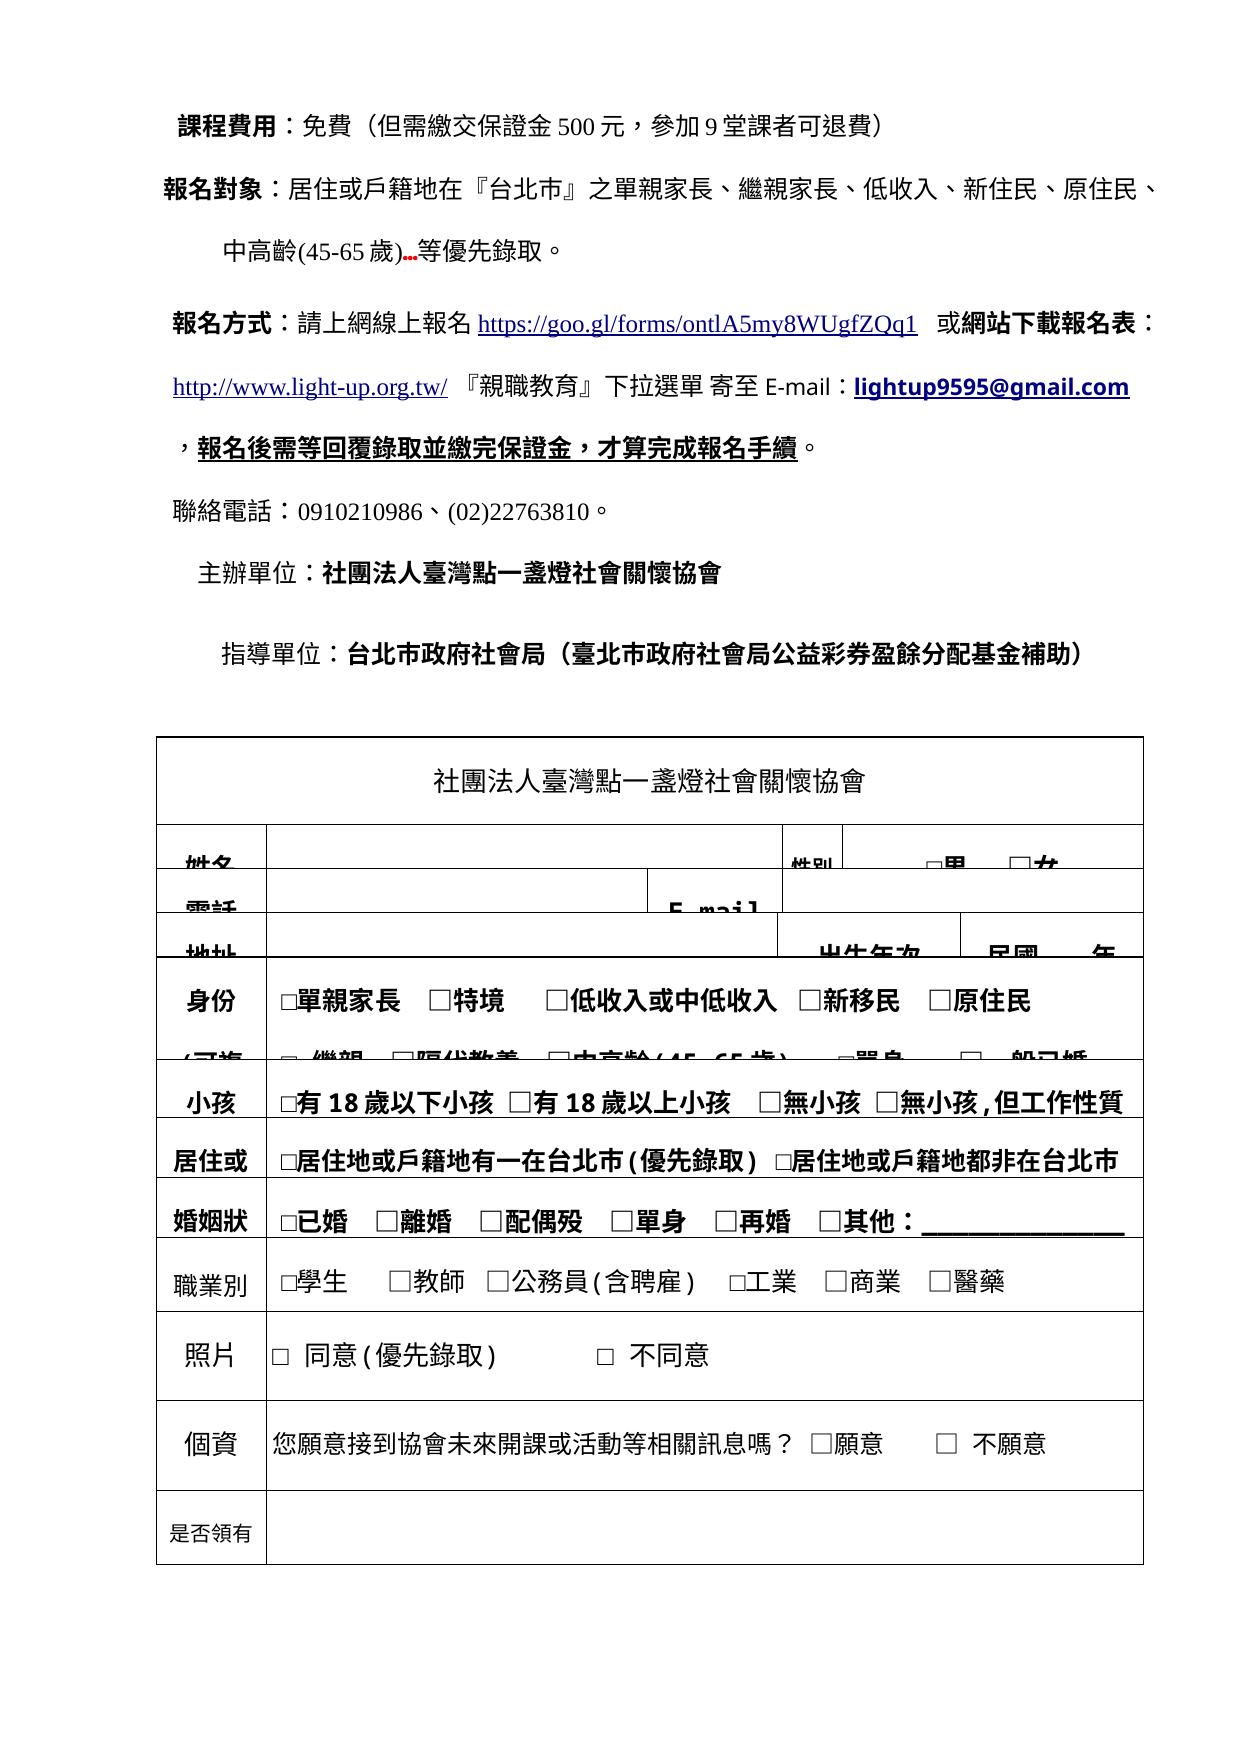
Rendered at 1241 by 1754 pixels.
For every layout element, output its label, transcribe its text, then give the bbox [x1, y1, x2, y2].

table_cell 是否領有殘障手冊 [157, 1491, 266, 1564]
table_cell □單親家長 □特境 □低收入或中低收入 □新移民 □原住民 □ 繼親 □隔代教養 □中高齡(45-65歲) □單身 □一般已婚 □ 其他：____________________________ [267, 958, 1143, 1059]
table_cell 職業別 [157, 1238, 266, 1311]
table_cell 電話 [157, 869, 266, 912]
table_cell 您願意接到協會未來開課或活動等相關訊息嗎？ □願意 □ 不願意 ※對於您個人的資料將遵循個資法規定。 [267, 1401, 1143, 1490]
table_cell 出生年次 [778, 913, 960, 956]
table_cell [267, 869, 647, 912]
table_cell [783, 869, 1143, 912]
table_cell E-mail [648, 869, 782, 912]
text 報名方式：請上網線上報名https://goo.gl/forms/ontlA5my8WUgfZQq1 或網站下載報名表：http://www.light-up.org.tw/ 『親職教育』下拉選單 寄至E-mail：lightup9595@gmail.com ，報名後需等回覆錄取並繳完保證金，才算完成報名手續。 聯絡電話：0910210986、(02)22763810。 主辦單位：社團法人臺灣點一盞燈社會關懷協會 [173, 280, 1152, 593]
table_cell 姓名 [157, 825, 266, 868]
table_cell □學生 □教師 □公務員(含聘雇) □工業 □商業 □醫藥 □社會服務 □服務業 □自由業 □其他：_________________ [267, 1238, 1143, 1311]
table_cell 照片 同意書 [157, 1312, 266, 1400]
table_cell □ 同意(優先錄取) □ 不同意 ※本團體將進行照相(刊登於本會網站、fb、相關刊物、影片…)。 [267, 1312, 1143, 1400]
table_cell 身份 (可複選) [157, 958, 266, 1059]
table_cell 小孩 [157, 1060, 266, 1117]
table_cell 地址 [157, 913, 266, 956]
table_cell 婚姻狀態 [157, 1178, 266, 1237]
table_header 社團法人臺灣點一盞燈社會關懷協會 【蛻變與重生 ─ 踏上愛的旅程 父母成長團體】報名表(107年上半年) [157, 738, 1143, 824]
table_cell 個資 同意書 [157, 1401, 266, 1490]
table_cell □有18歲以下小孩 □有18歲以上小孩 □無小孩 □無小孩,但工作性質與18歲以下小孩有關 [267, 1060, 1143, 1117]
table_cell 民國 年 [961, 913, 1143, 956]
text 指導單位：台北巿政府社會局（臺北巿政府社會局公益彩券盈餘分配基金補助） [148, 611, 1152, 674]
table_cell [267, 913, 777, 956]
table_cell □男 □女 [843, 825, 1143, 868]
table_cell 居住或戶籍 [157, 1118, 266, 1177]
table_cell □男 □女 [1011, 858, 1029, 868]
table_cell □已婚 □離婚 □配偶殁 □單身 □再婚 □其他：______________ [267, 1178, 1143, 1237]
table_cell [267, 825, 782, 868]
table_cell 姓名 [219, 860, 227, 865]
table_cell 性別 [783, 825, 842, 868]
table_cell □無 □有,障礙別及是否服藥：___________________ [267, 1491, 1143, 1564]
table_cell □居住地或戶籍地有一在台北巿(優先錄取) □居住地或戶籍地都非在台北巿 [267, 1118, 1143, 1177]
text 課程費用：免費（但需繳交保證金500元，參加9堂課者可退費） 報名對象：居住或戶籍地在『台北巿』之單親家長、繼親家長、低收入、新住民、原住民、 中高齡(45-65歲)…等優先錄取。 [148, 83, 1152, 271]
